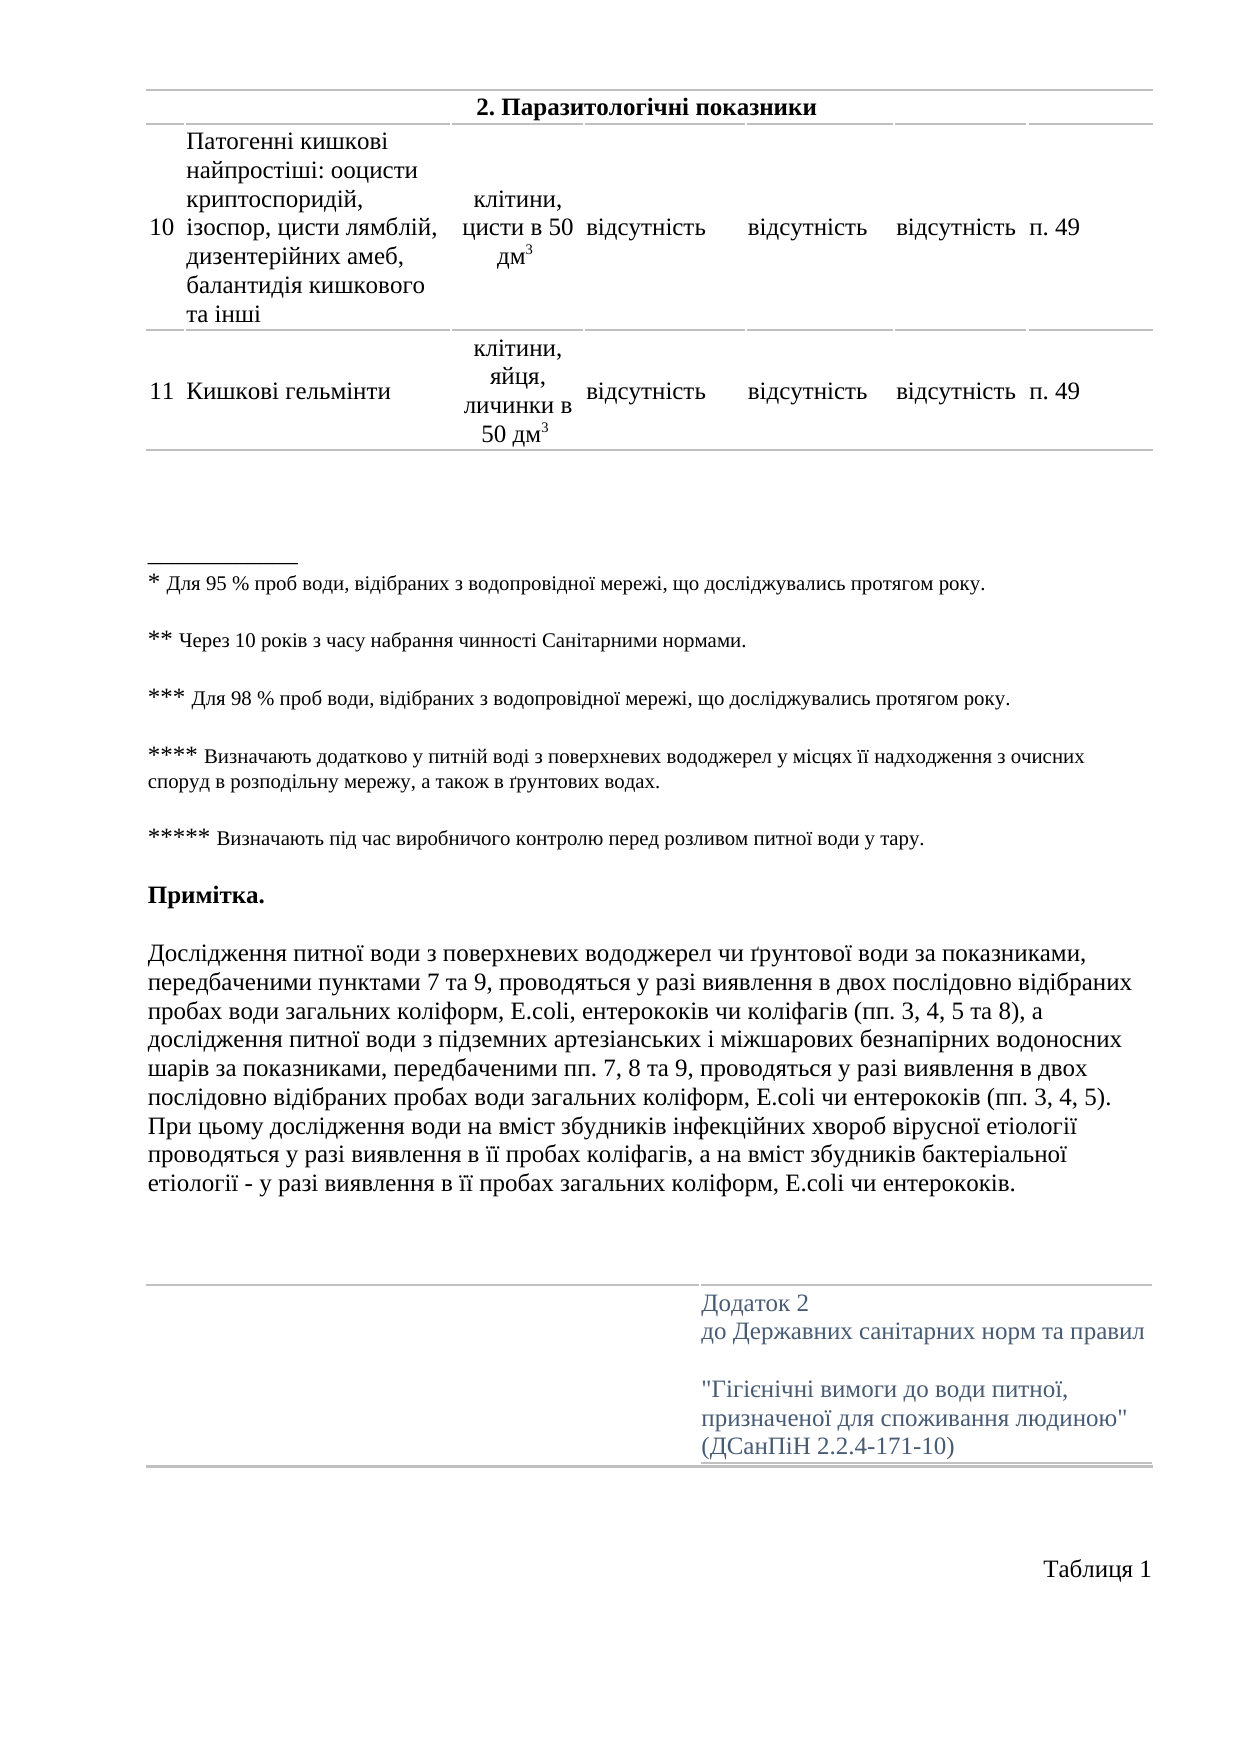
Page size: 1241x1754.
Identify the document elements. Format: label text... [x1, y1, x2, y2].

table_cell п. 49 [1029, 331, 1153, 449]
table_cell 11 [146, 331, 184, 449]
table_cell клітини, цисти в 50 дм3 [452, 125, 583, 329]
table_cell відсутність [747, 331, 893, 449]
table_header [146, 1286, 1153, 1465]
table_cell відсутність [895, 125, 1026, 329]
text Примітка. [148, 880, 1152, 909]
table_cell клітини, яйця, личинки в 50 дм3 [452, 331, 583, 449]
text Дослідження питної води з поверхневих вододжерел чи ґрунтової води за показниками, передбаченими пунктами 7 та 9, проводяться у разі виявлення в двох послідовно відібраних пробах води загальних коліформ, E.coli, ентерококів чи коліфагів (пп. 3, 4, 5 та 8), а дослідження питної води з підземних артезіанських і міжшарових безнапірних водоносних шарів за показниками, передбаченими пп. 7, 8 та 9, проводяться у разі виявлення в двох послідовно відібраних пробах води загальних коліформ, E.coli чи ентерококів (пп. 3, 4, 5). При цьому дослідження води на вміст збудників інфекційних хвороб вірусної етіології проводяться у разі виявлення в її пробах коліфагів, а на вміст збудників бактеріальної етіології - у разі виявлення в її пробах загальних коліформ, E.coli чи ентерококів. [148, 938, 1152, 1197]
text ____________ * Для 95 % проб води, відібраних з водопровідної мережі, що досліджувались протягом року. [148, 538, 1152, 595]
table_cell 10 [146, 125, 184, 329]
text ** Через 10 років з часу набрання чинності Санітарними нормами. [148, 624, 1152, 653]
table_cell відсутність [585, 331, 745, 449]
table_cell Кишкові гельмінти [186, 331, 450, 449]
table_cell Патогенні кишкові найпростіші: ооцисти криптоспоридій, ізоспор, цисти лямблій, дизентерійних амеб, балантидія кишкового та інші [186, 125, 450, 329]
table_cell 2. Паразитологічні показники [146, 91, 1153, 122]
table_cell п. 49 [1029, 125, 1153, 329]
text ***** Визначають під час виробничого контролю перед розливом питної води у тару. [148, 822, 1152, 851]
table_cell відсутність [585, 125, 745, 329]
text *** Для 98 % проб води, відібраних з водопровідної мережі, що досліджувались протягом року. [148, 682, 1152, 711]
table_cell відсутність [747, 125, 893, 329]
table_header Додаток 2 до Державних санітарних норм та правил "Гігієнічні вимоги до води питної, призначеної для споживання людиною" (ДСанПіН 2.2.4-171-10) [701, 1286, 1152, 1462]
text Таблиця 1 [148, 1554, 1152, 1583]
text **** Визначають додатково у питній воді з поверхневих вододжерел у місцях її надходження з очисних споруд в розподільну мережу, а також в ґрунтових водах. [148, 740, 1152, 793]
table_cell відсутність [895, 331, 1026, 449]
